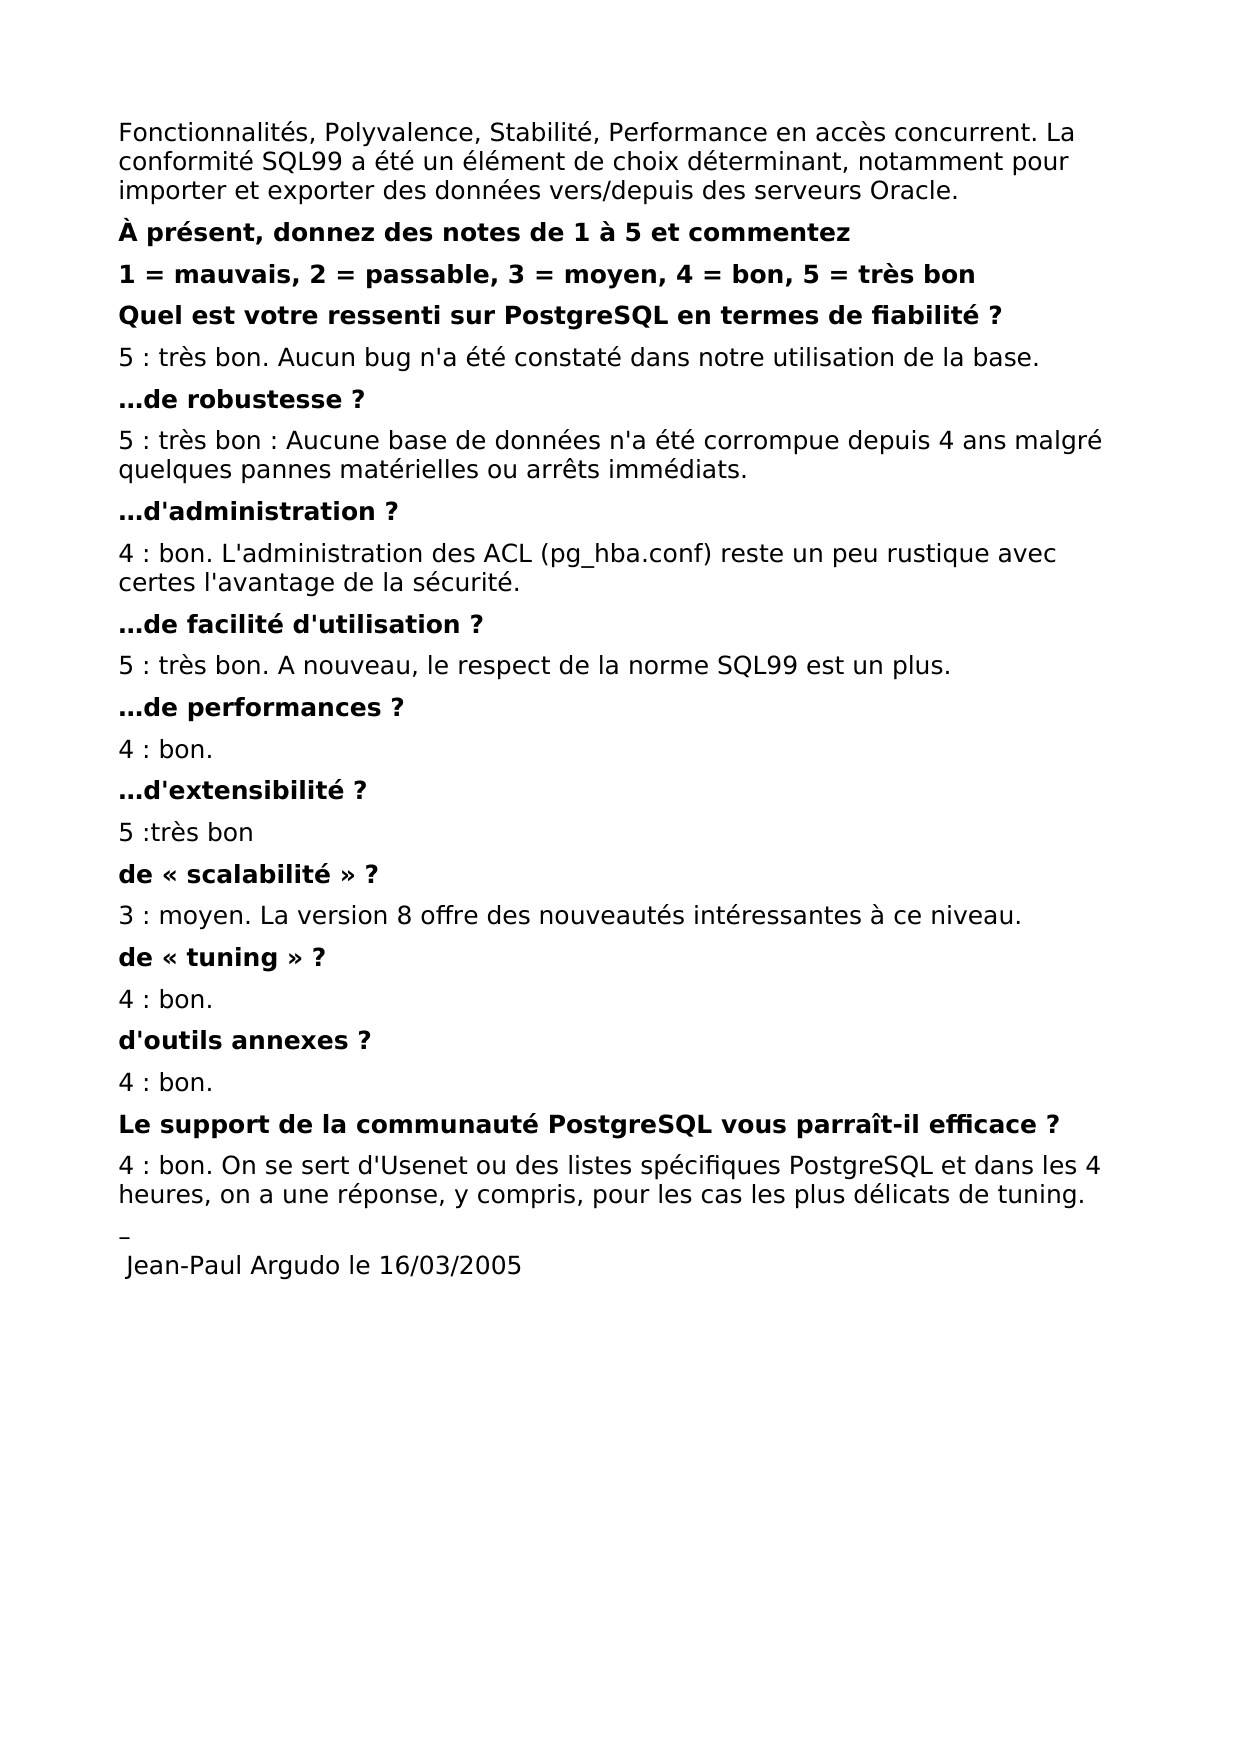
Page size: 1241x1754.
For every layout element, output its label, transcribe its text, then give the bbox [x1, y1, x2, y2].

text …d'extensibilité ? [118, 776, 1122, 806]
text 5 :très bon [118, 818, 1122, 847]
text 4 : bon. [118, 735, 1122, 764]
text d'outils annexes ? [118, 1026, 1122, 1056]
text 4 : bon. [118, 985, 1122, 1014]
text 1 = mauvais, 2 = passable, 3 = moyen, 4 = bon, 5 = très bon [118, 260, 1122, 289]
text …de performances ? [118, 693, 1122, 722]
text 4 : bon. On se sert d'Usenet ou des listes spécifiques PostgreSQL et dans les 4 heures, on a une réponse, y compris, pour les cas les plus délicats de tuning. [118, 1151, 1122, 1210]
text – Jean-Paul Argudo le 16/03/2005 [118, 1222, 1122, 1281]
text Le support de la communauté PostgreSQL vous parraît-il efficace ? [118, 1110, 1122, 1139]
text …d'administration ? [118, 497, 1122, 526]
text Quel est votre ressenti sur PostgreSQL en termes de fiabilité ? [118, 301, 1122, 331]
text 4 : bon. [118, 1068, 1122, 1097]
text de « tuning » ? [118, 943, 1122, 972]
text …de robustesse ? [118, 385, 1122, 414]
text Fonctionnalités, Polyvalence, Stabilité, Performance en accès concurrent. La conformité SQL99 a été un élément de choix déterminant, notamment pour importer et exporter des données vers/depuis des serveurs Oracle. [118, 118, 1122, 206]
text 3 : moyen. La version 8 offre des nouveautés intéressantes à ce niveau. [118, 901, 1122, 931]
text 5 : très bon : Aucune base de données n'a été corrompue depuis 4 ans malgré quelques pannes matérielles ou arrêts immédiats. [118, 426, 1122, 485]
text de « scalabilité » ? [118, 860, 1122, 889]
text À présent, donnez des notes de 1 à 5 et commentez [118, 218, 1122, 247]
text 5 : très bon. A nouveau, le respect de la norme SQL99 est un plus. [118, 651, 1122, 681]
text 5 : très bon. Aucun bug n'a été constaté dans notre utilisation de la base. [118, 343, 1122, 372]
text 4 : bon. L'administration des ACL (pg_hba.conf) reste un peu rustique avec certes l'avantage de la sécurité. [118, 539, 1122, 597]
text …de facilité d'utilisation ? [118, 610, 1122, 639]
